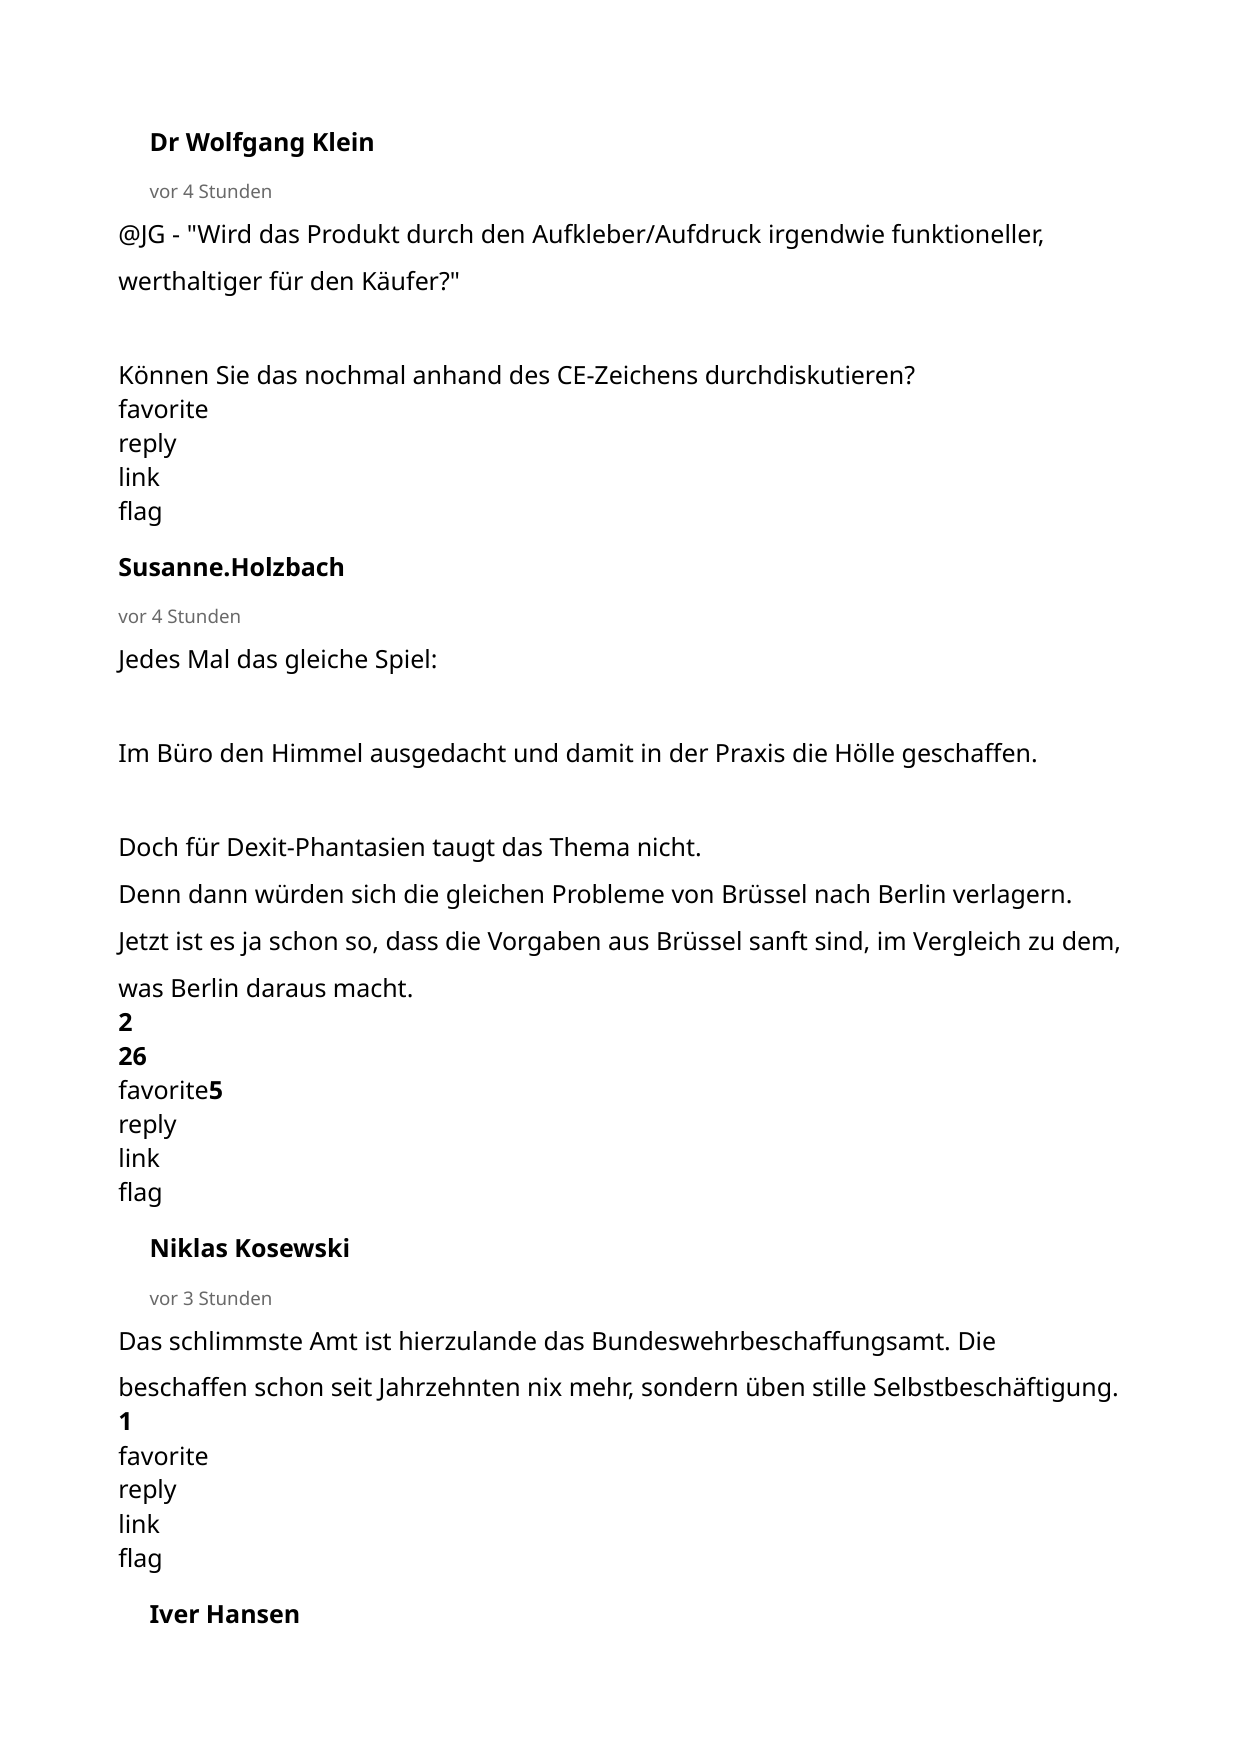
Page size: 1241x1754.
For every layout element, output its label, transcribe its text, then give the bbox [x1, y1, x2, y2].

text Das schlimmste Amt ist hierzulande das Bundeswehrbeschaffungsamt. Die beschaffen schon seit Jahrzehnten nix mehr, sondern üben stille Selbstbeschäftigung. [118, 1310, 1122, 1404]
text 2 [118, 1004, 1122, 1038]
text Susanne.Holzbach [118, 543, 1114, 584]
text 1 [118, 1404, 1122, 1438]
text vor 4 Stunden [149, 174, 1122, 204]
text favorite [118, 1438, 1122, 1472]
text vor 3 Stunden [149, 1281, 1122, 1310]
text Dr Wolfgang Klein [149, 118, 1114, 159]
text link [118, 460, 1122, 494]
text flag [118, 1175, 1122, 1209]
text reply [118, 426, 1122, 460]
text favorite5 [118, 1072, 1122, 1107]
text link [118, 1506, 1122, 1540]
text flag [118, 1540, 1122, 1574]
text reply [118, 1107, 1122, 1141]
text link [118, 1141, 1122, 1175]
text Jedes Mal das gleiche Spiel: Im Büro den Himmel ausgedacht und damit in der Praxis die Hölle geschaffen. Doch für Dexit-Phantasien taugt das Thema nicht. Denn dann würden sich die gleichen Probleme von Brüssel nach Berlin verlagern. Jetzt ist es ja schon so, dass die Vorgaben aus Brüssel sanft sind, im Vergleich zu dem, was Berlin daraus macht. [118, 629, 1122, 1004]
text favorite [118, 392, 1122, 426]
text reply [118, 1472, 1122, 1506]
text Iver Hansen [149, 1590, 1114, 1631]
text vor 4 Stunden [118, 600, 1122, 629]
text @JG - "Wird das Produkt durch den Aufkleber/Aufdruck irgendwie funktioneller, werthaltiger für den Käufer?" Können Sie das nochmal anhand des CE-Zeichens durchdiskutieren? [118, 204, 1122, 392]
text Niklas Kosewski [149, 1224, 1114, 1265]
text flag [118, 494, 1122, 528]
text 26 [118, 1038, 1122, 1072]
